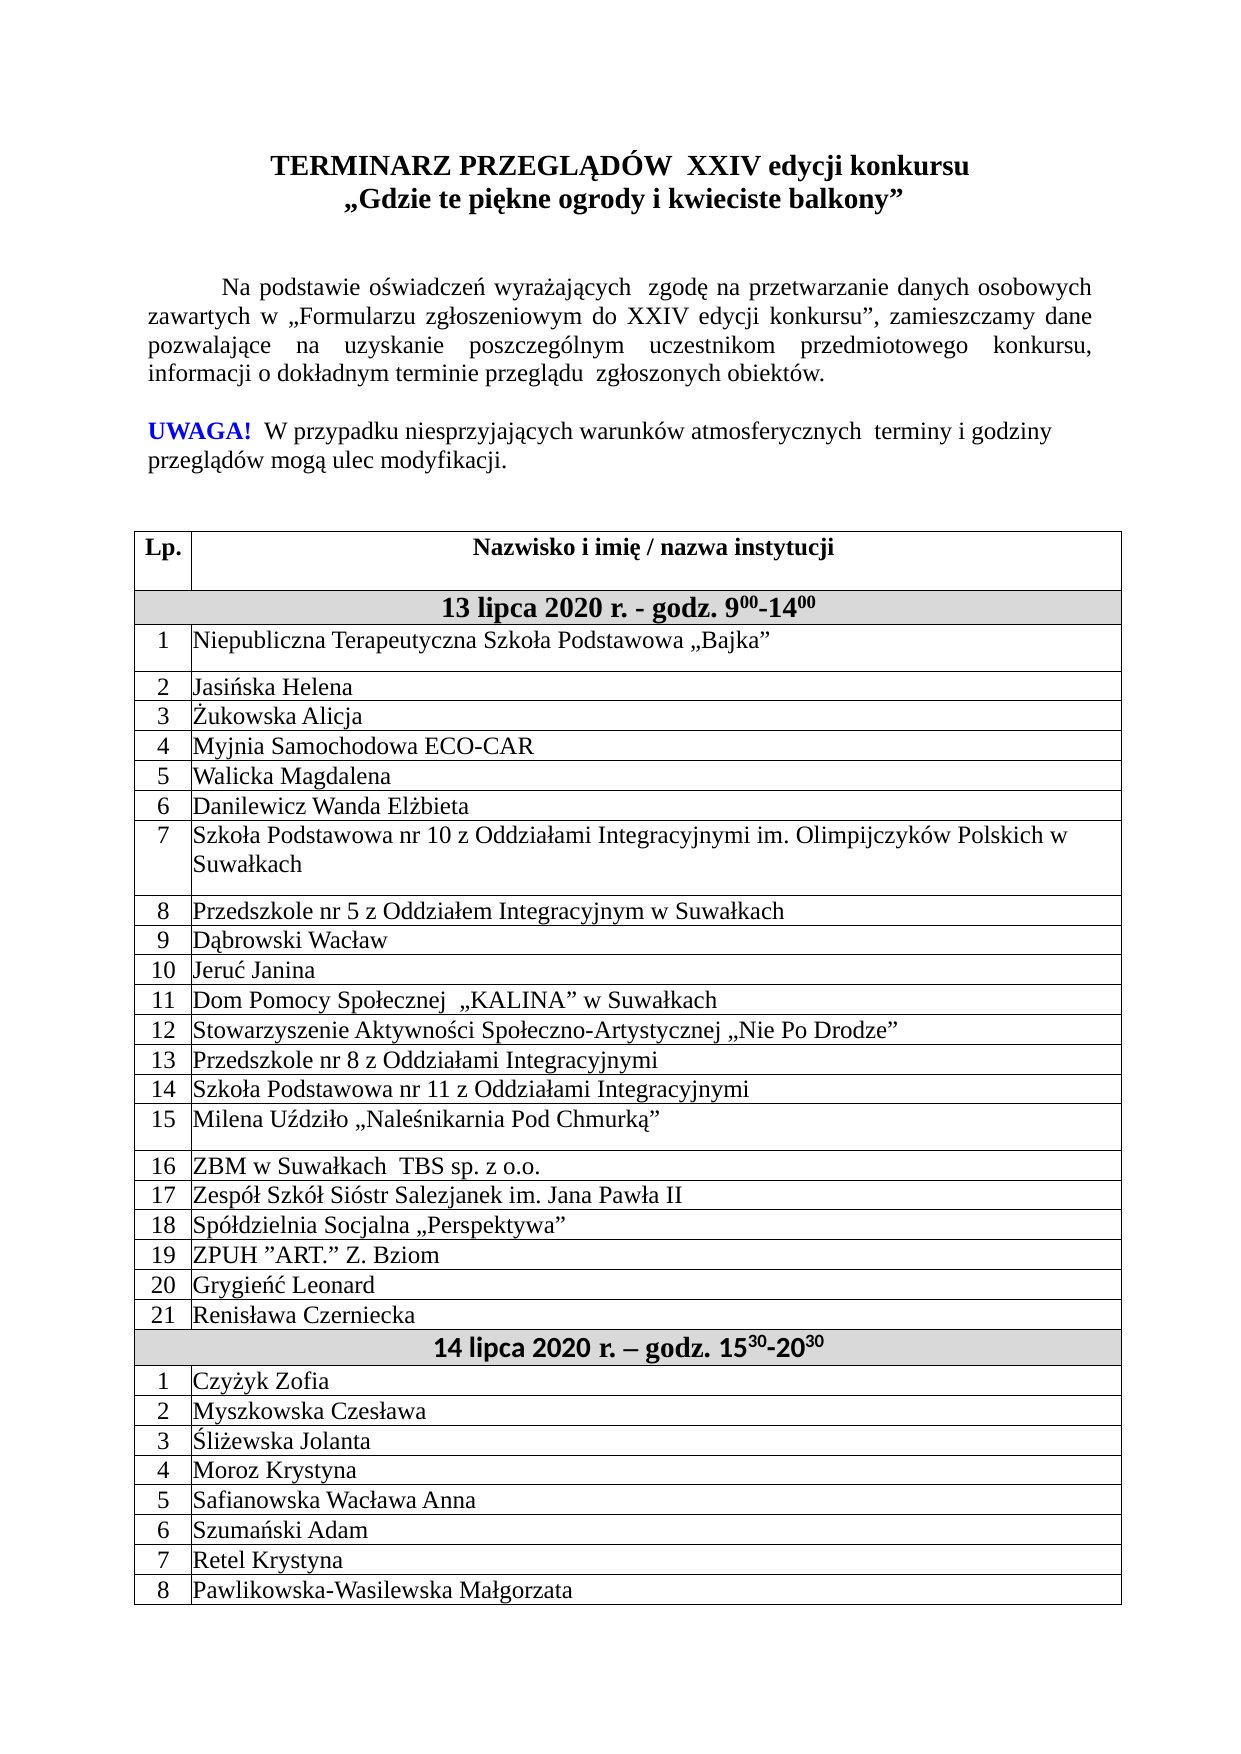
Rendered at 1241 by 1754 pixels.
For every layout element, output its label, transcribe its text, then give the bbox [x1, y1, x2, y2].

table_cell Safianowska Wacława Anna [192, 1485, 1121, 1514]
table_cell Szkoła Podstawowa nr 10 z Oddziałami Integracyjnymi im. Olimpijczyków Polskich w Suwałkach [192, 821, 1121, 895]
table_cell 14 lipca 2020 r. – godz. 1530-2030 [135, 1330, 1121, 1365]
table_cell Żukowska Alicja [192, 701, 1121, 730]
table_cell 3 [135, 701, 191, 730]
table_cell 11 [135, 985, 191, 1014]
table_cell Jasińska Helena [192, 672, 1121, 700]
table_cell Renisława Czerniecka [192, 1300, 1121, 1328]
table_cell Przedszkole nr 8 z Oddziałami Integracyjnymi [192, 1045, 1121, 1073]
table_cell Niepubliczna Terapeutyczna Szkoła Podstawowa „Bajka” [192, 625, 1121, 671]
table_cell 7 [135, 821, 191, 895]
table_cell 2 [135, 672, 191, 700]
table_cell Dąbrowski Wacław [192, 926, 1121, 954]
table_cell 20 [135, 1270, 191, 1299]
table_cell Grygieńć Leonard [192, 1270, 1121, 1299]
table_cell 12 [135, 1015, 191, 1044]
text TERMINARZ PRZEGLĄDÓW XXIV edycji konkursu [148, 148, 1093, 181]
table_cell 13 [135, 1045, 191, 1073]
table_cell Dom Pomocy Społecznej „KALINA” w Suwałkach [192, 985, 1121, 1014]
table_cell ZPUH ”ART.” Z. Bziom [192, 1240, 1121, 1269]
table_cell 4 [135, 1456, 191, 1484]
table_cell Spółdzielnia Socjalna „Perspektywa” [192, 1210, 1121, 1239]
table_cell 5 [135, 761, 191, 790]
table_cell 18 [135, 1210, 191, 1239]
table_cell 14 [135, 1075, 191, 1103]
table_cell 10 [135, 955, 191, 984]
table_cell Stowarzyszenie Aktywności Społeczno-Artystycznej „Nie Po Drodze” [192, 1015, 1121, 1044]
text Na podstawie oświadczeń wyrażających zgodę na przetwarzanie danych osobowych zawartych w „Formularzu zgłoszeniowym do XXIV edycji konkursu”, zamieszczamy dane pozwalające na uzyskanie poszczególnym uczestnikom przedmiotowego konkursu, informacji o dokładnym terminie przeglądu zgłoszonych obiektów. [148, 272, 1093, 387]
table_cell Zespół Szkół Sióstr Salezjanek im. Jana Pawła II [192, 1181, 1121, 1209]
table_cell Jeruć Janina [192, 955, 1121, 984]
table_cell 1 [135, 1366, 191, 1395]
table_cell 6 [135, 1515, 191, 1544]
table_cell 15 [135, 1104, 191, 1150]
table_cell 8 [135, 896, 191, 924]
table_cell 5 [135, 1485, 191, 1514]
table_cell 21 [135, 1300, 191, 1328]
table_cell Walicka Magdalena [192, 761, 1121, 790]
table_cell Myszkowska Czesława [192, 1396, 1121, 1425]
table_cell Szumański Adam [192, 1515, 1121, 1544]
table_cell Przedszkole nr 5 z Oddziałem Integracyjnym w Suwałkach [192, 896, 1121, 924]
text UWAGA! W przypadku niesprzyjających warunków atmosferycznych terminy i godziny przeglądów mogą ulec modyfikacji. [148, 416, 1093, 473]
table_header Lp. [135, 532, 191, 589]
table_cell ZBM w Suwałkach TBS sp. z o.o. [192, 1151, 1121, 1179]
table_cell 8 [135, 1575, 191, 1603]
table_cell Retel Krystyna [192, 1545, 1121, 1574]
table_cell 13 lipca 2020 r. - godz. 900-1400 [135, 591, 1121, 624]
table_cell 4 [135, 731, 191, 760]
text „Gdzie te piękne ogrody i kwieciste balkony” [148, 181, 1093, 215]
table_cell Milena Uździło „Naleśnikarnia Pod Chmurką” [192, 1104, 1121, 1150]
table_cell Myjnia Samochodowa ECO-CAR [192, 731, 1121, 760]
table_header Nazwisko i imię / nazwa instytucji [192, 532, 1121, 589]
table_cell 2 [135, 1396, 191, 1425]
table_cell Śliżewska Jolanta [192, 1426, 1121, 1454]
table_cell 7 [135, 1545, 191, 1574]
table_cell 16 [135, 1151, 191, 1179]
table_cell 6 [135, 791, 191, 819]
table_cell 9 [135, 926, 191, 954]
table_cell Czyżyk Zofia [192, 1366, 1121, 1395]
table_cell 17 [135, 1181, 191, 1209]
table_cell Szkoła Podstawowa nr 11 z Oddziałami Integracyjnymi [192, 1075, 1121, 1103]
table_cell 19 [135, 1240, 191, 1269]
table_cell 1 [135, 625, 191, 671]
table_cell Moroz Krystyna [192, 1456, 1121, 1484]
table_cell Pawlikowska-Wasilewska Małgorzata [192, 1575, 1121, 1603]
table_cell 3 [135, 1426, 191, 1454]
table_cell Danilewicz Wanda Elżbieta [192, 791, 1121, 819]
